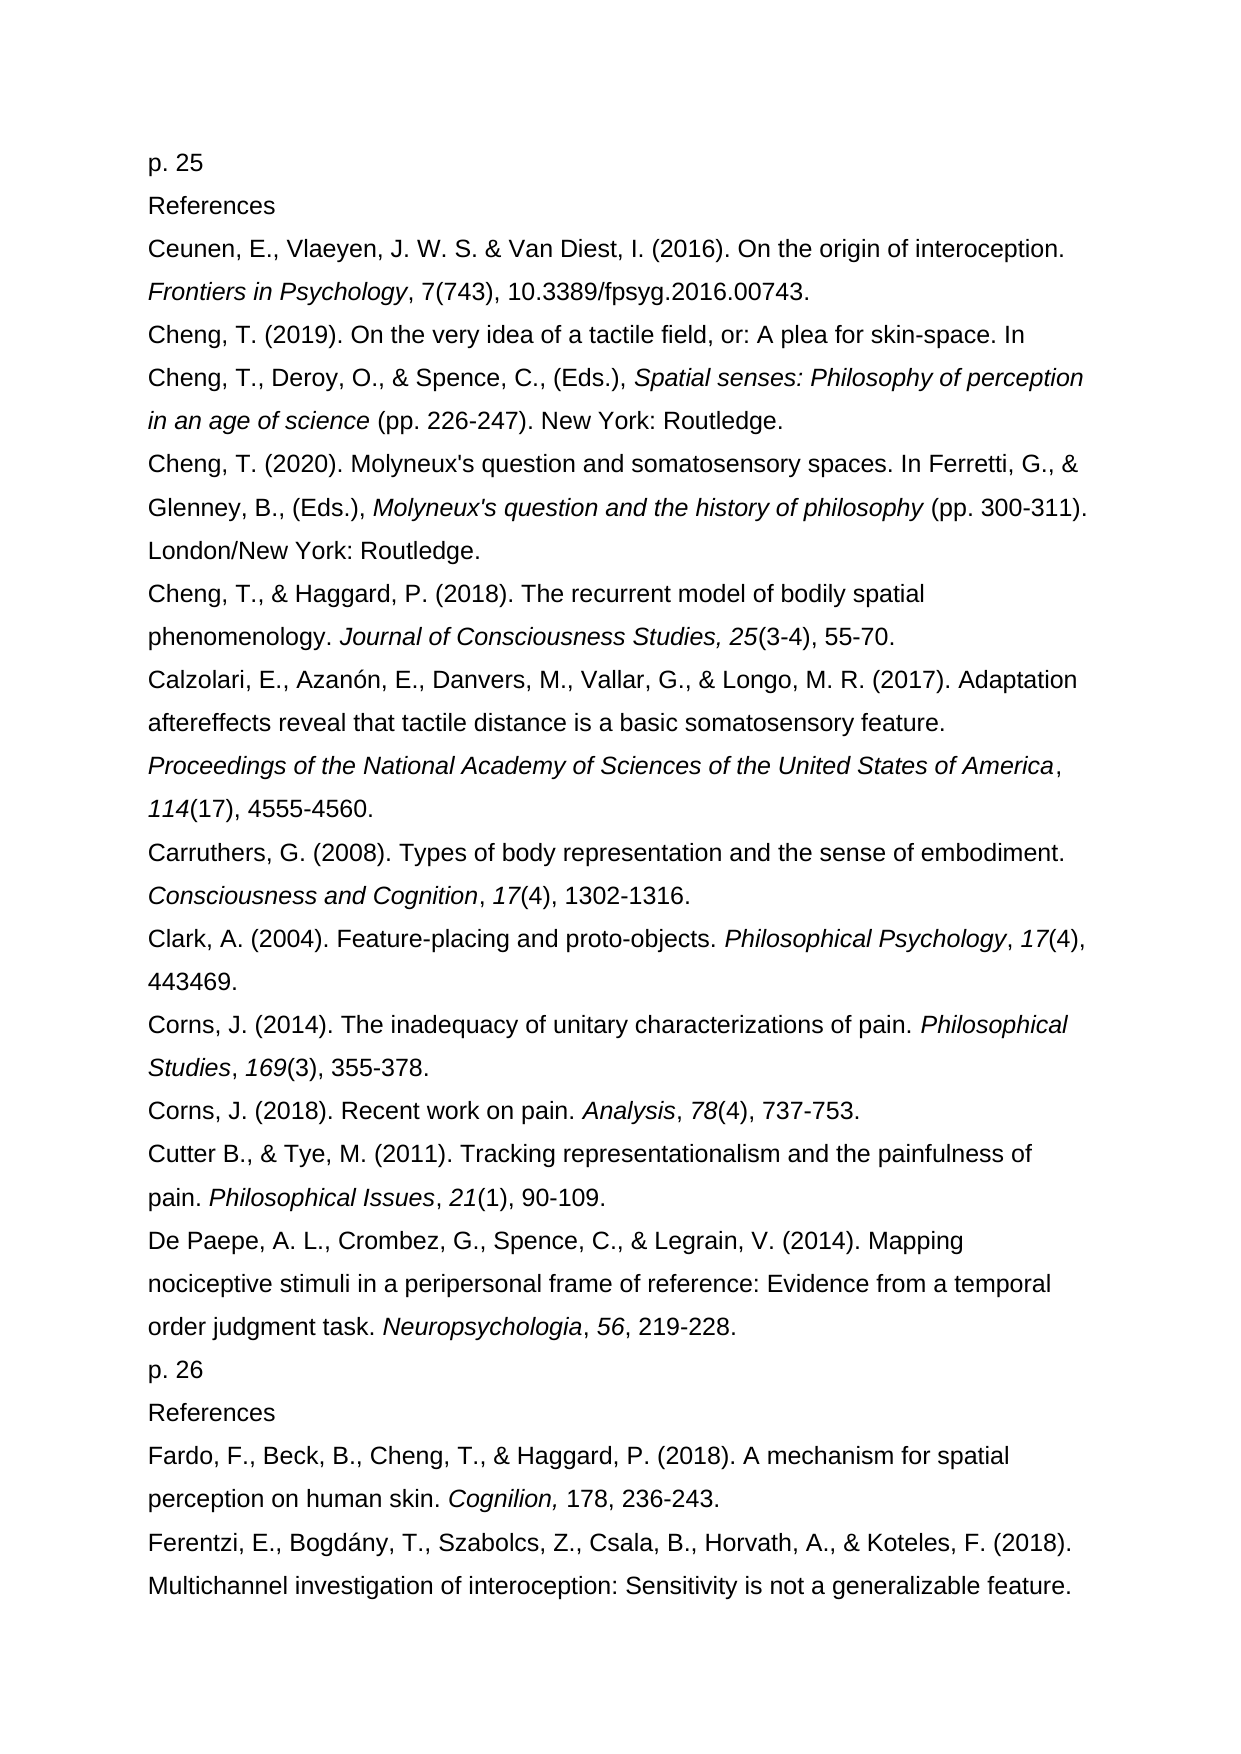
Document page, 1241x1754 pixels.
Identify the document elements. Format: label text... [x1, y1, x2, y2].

text Carruthers, G. (2008). Types of body representation and the sense of embodiment. Consciousness and Cognition, 17(4), 1302-1316. [148, 838, 1093, 909]
text p. 25 [148, 148, 1093, 176]
text References [148, 191, 1093, 219]
text Ferentzi, E., Bogdány, T., Szabolcs, Z., Csala, B., Horvath, A., & Koteles, F. (2018). Multichannel investigation of interoception: Sensitivity is not a generalizable feature. [148, 1528, 1093, 1599]
text References [148, 1398, 1093, 1427]
text Calzolari, E., Azanón, E., Danvers, M., Vallar, G., & Longo, M. R. (2017). Adaptation aftereffects reveal that tactile distance is a basic somatosensory feature. Proceedings of the National Academy of Sciences of the United States of America, 114(17), 4555-4560. [148, 665, 1093, 823]
text p. 26 [148, 1355, 1093, 1384]
text Cheng, T. (2020). Molyneux's question and somatosensory spaces. In Ferretti, G., & Glenney, B., (Eds.), Molyneux's question and the history of philosophy (pp. 300-311). London/New York: Routledge. [148, 449, 1093, 564]
text Clark, A. (2004). Feature-placing and proto-objects. Philosophical Psychology, 17(4), 443469. [148, 924, 1093, 996]
text Cutter B., & Tye, M. (2011). Tracking representationalism and the painfulness of pain. Philosophical Issues, 21(1), 90-109. [148, 1139, 1093, 1211]
text Cheng, T. (2019). On the very idea of a tactile field, or: A plea for skin-space. In Cheng, T., Deroy, O., & Spence, C., (Eds.), Spatial senses: Philosophy of perception in an age of science (pp. 226-247). New York: Routledge. [148, 320, 1093, 435]
text De Paepe, A. L., Crombez, G., Spence, C., & Legrain, V. (2014). Mapping nociceptive stimuli in a peripersonal frame of reference: Evidence from a temporal order judgment task. Neuropsychologia, 56, 219-228. [148, 1226, 1093, 1341]
text Corns, J. (2018). Recent work on pain. Analysis, 78(4), 737-753. [148, 1096, 1093, 1125]
text Fardo, F., Beck, B., Cheng, T., & Haggard, P. (2018). A mechanism for spatial perception on human skin. Cognilion, 178, 236-243. [148, 1441, 1093, 1513]
text Cheng, T., & Haggard, P. (2018). The recurrent model of bodily spatial phenomenology. Journal of Consciousness Studies, 25(3-4), 55-70. [148, 579, 1093, 651]
text Ceunen, E., Vlaeyen, J. W. S. & Van Diest, I. (2016). On the origin of interoception. Frontiers in Psychology, 7(743), 10.3389/fpsyg.2016.00743. [148, 234, 1093, 306]
text Corns, J. (2014). The inadequacy of unitary characterizations of pain. Philosophical Studies, 169(3), 355-378. [148, 1010, 1093, 1082]
